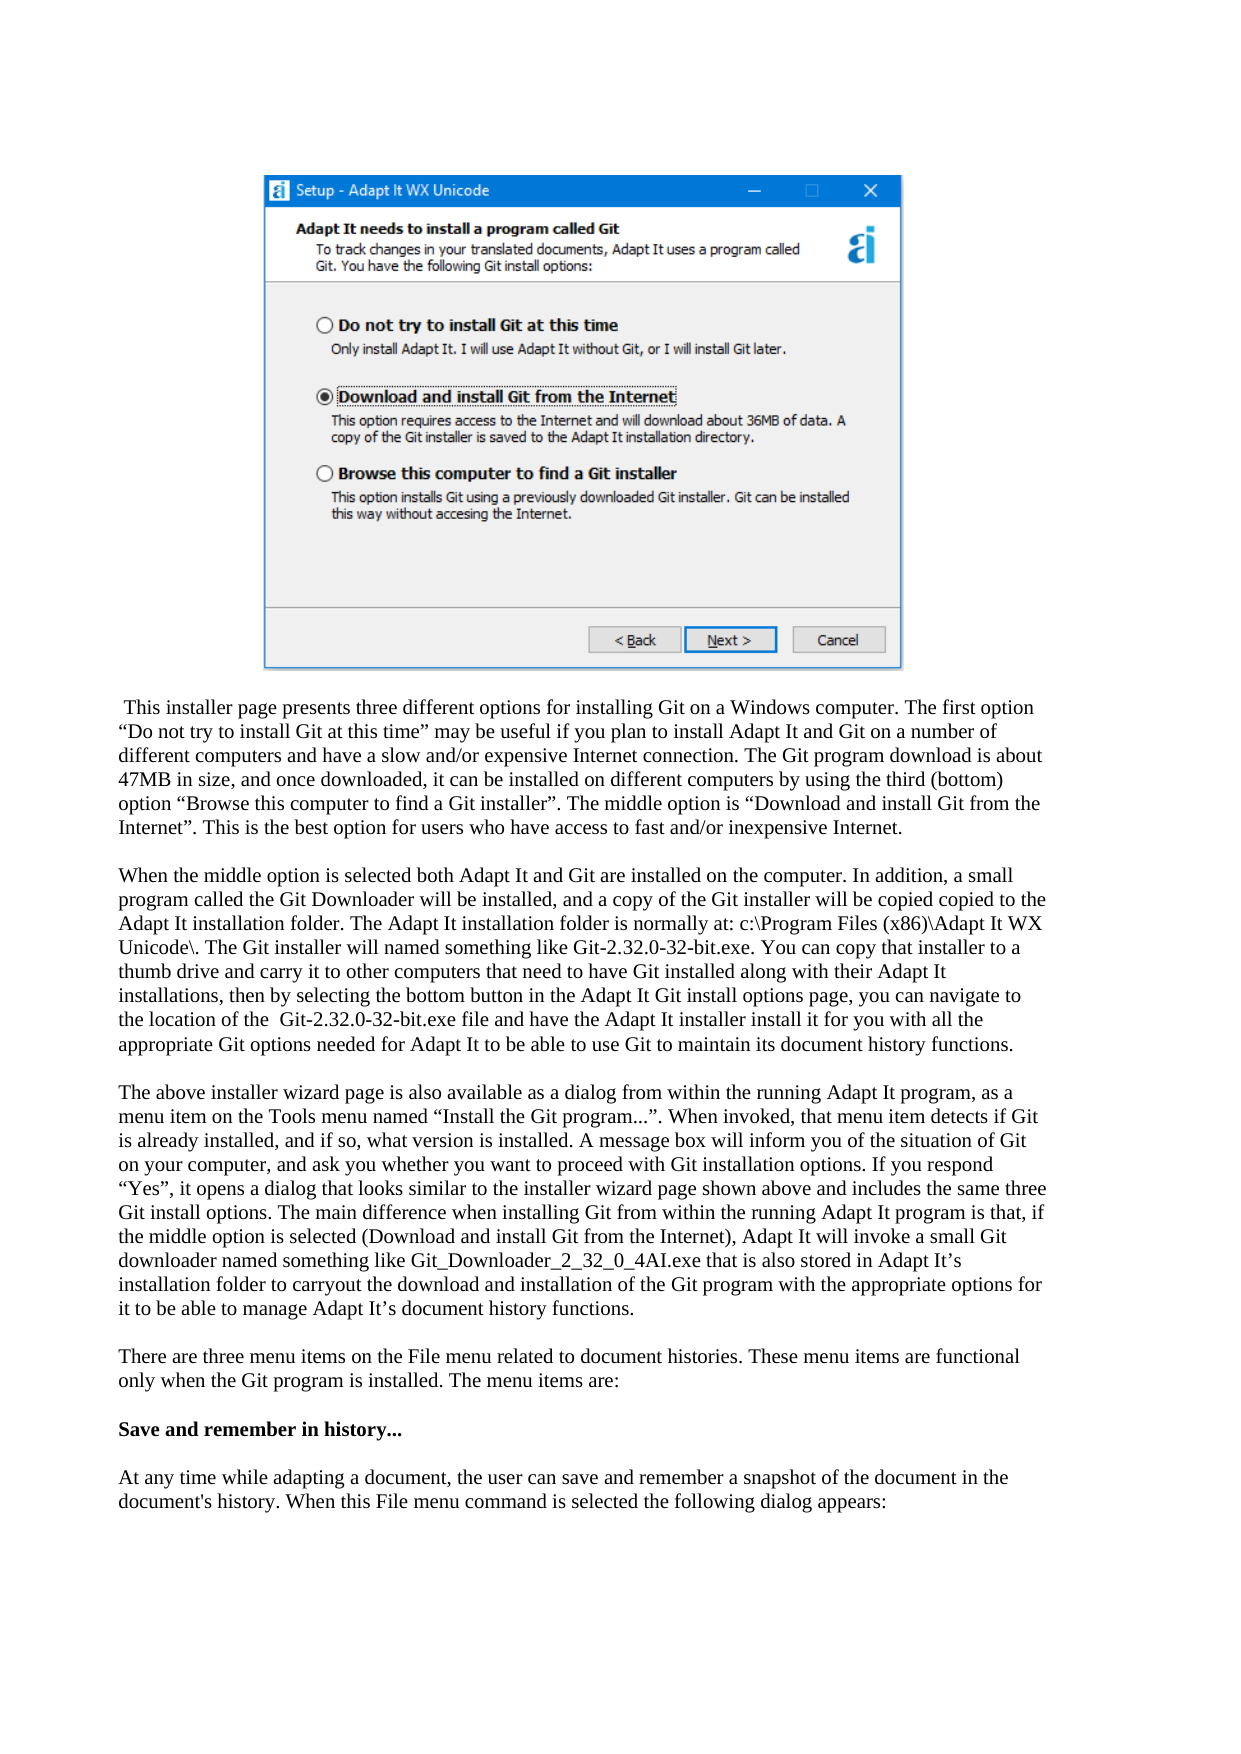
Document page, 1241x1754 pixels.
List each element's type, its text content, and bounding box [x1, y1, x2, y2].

picture [263, 175, 904, 671]
text When the middle option is selected both Adapt It and Git are installed on the computer. In addition, a small program called the Git Downloader will be installed, and a copy of the Git installer will be copied copied to the Adapt It installation folder. The Adapt It installation folder is normally at: c:\Program Files (x86)\Adapt It WX Unicode\. The Git installer will named something like Git-2.32.0-32-bit.exe. You can copy that installer to a thumb drive and carry it to other computers that need to have Git installed along with their Adapt It installations, then by selecting the bottom button in the Adapt It Git install options page, you can navigate to the location of the Git-2.32.0-32-bit.exe file and have the Adapt It installer install it for you with all the appropriate Git options needed for Adapt It to be able to use Git to maintain its document history functions. [118, 863, 1048, 1056]
text Save and remember in history... [118, 1416, 1048, 1441]
text The above installer wizard page is also available as a dialog from within the running Adapt It program, as a menu item on the Tools menu named “Install the Git program...”. When invoked, that menu item detects if Git is already installed, and if so, what version is installed. A message box will inform you of the situation of Git on your computer, and ask you whether you want to proceed with Git installation options. If you respond “Yes”, it opens a dialog that looks similar to the installer wizard page shown above and includes the same three Git install options. The main difference when installing Git from within the running Adapt It program is that, if the middle option is selected (Download and install Git from the Internet), Adapt It will invoke a small Git downloader named something like Git_Downloader_2_32_0_4AI.exe that is also stored in Adapt It’s installation folder to carryout the download and installation of the Git program with the appropriate options for it to be able to manage Adapt It’s document history functions. [118, 1079, 1048, 1320]
text There are three menu items on the File menu related to document histories. These menu items are functional only when the Git program is installed. The menu items are: [118, 1344, 1048, 1392]
text This installer page presents three different options for installing Git on a Windows computer. The first option “Do not try to install Git at this time” may be useful if you plan to install Adapt It and Git on a number of different computers and have a slow and/or expensive Internet connection. The Git program download is about 47MB in size, and once downloaded, it can be installed on different computers by using the third (bottom) option “Browse this computer to find a Git installer”. The middle option is “Download and install Git from the Internet”. This is the best option for users who have access to fast and/or inexpensive Internet. [118, 694, 1048, 839]
text At any time while adapting a document, the user can save and remember a snapshot of the document in the document's history. When this File menu command is selected the following dialog appears: [118, 1464, 1048, 1513]
